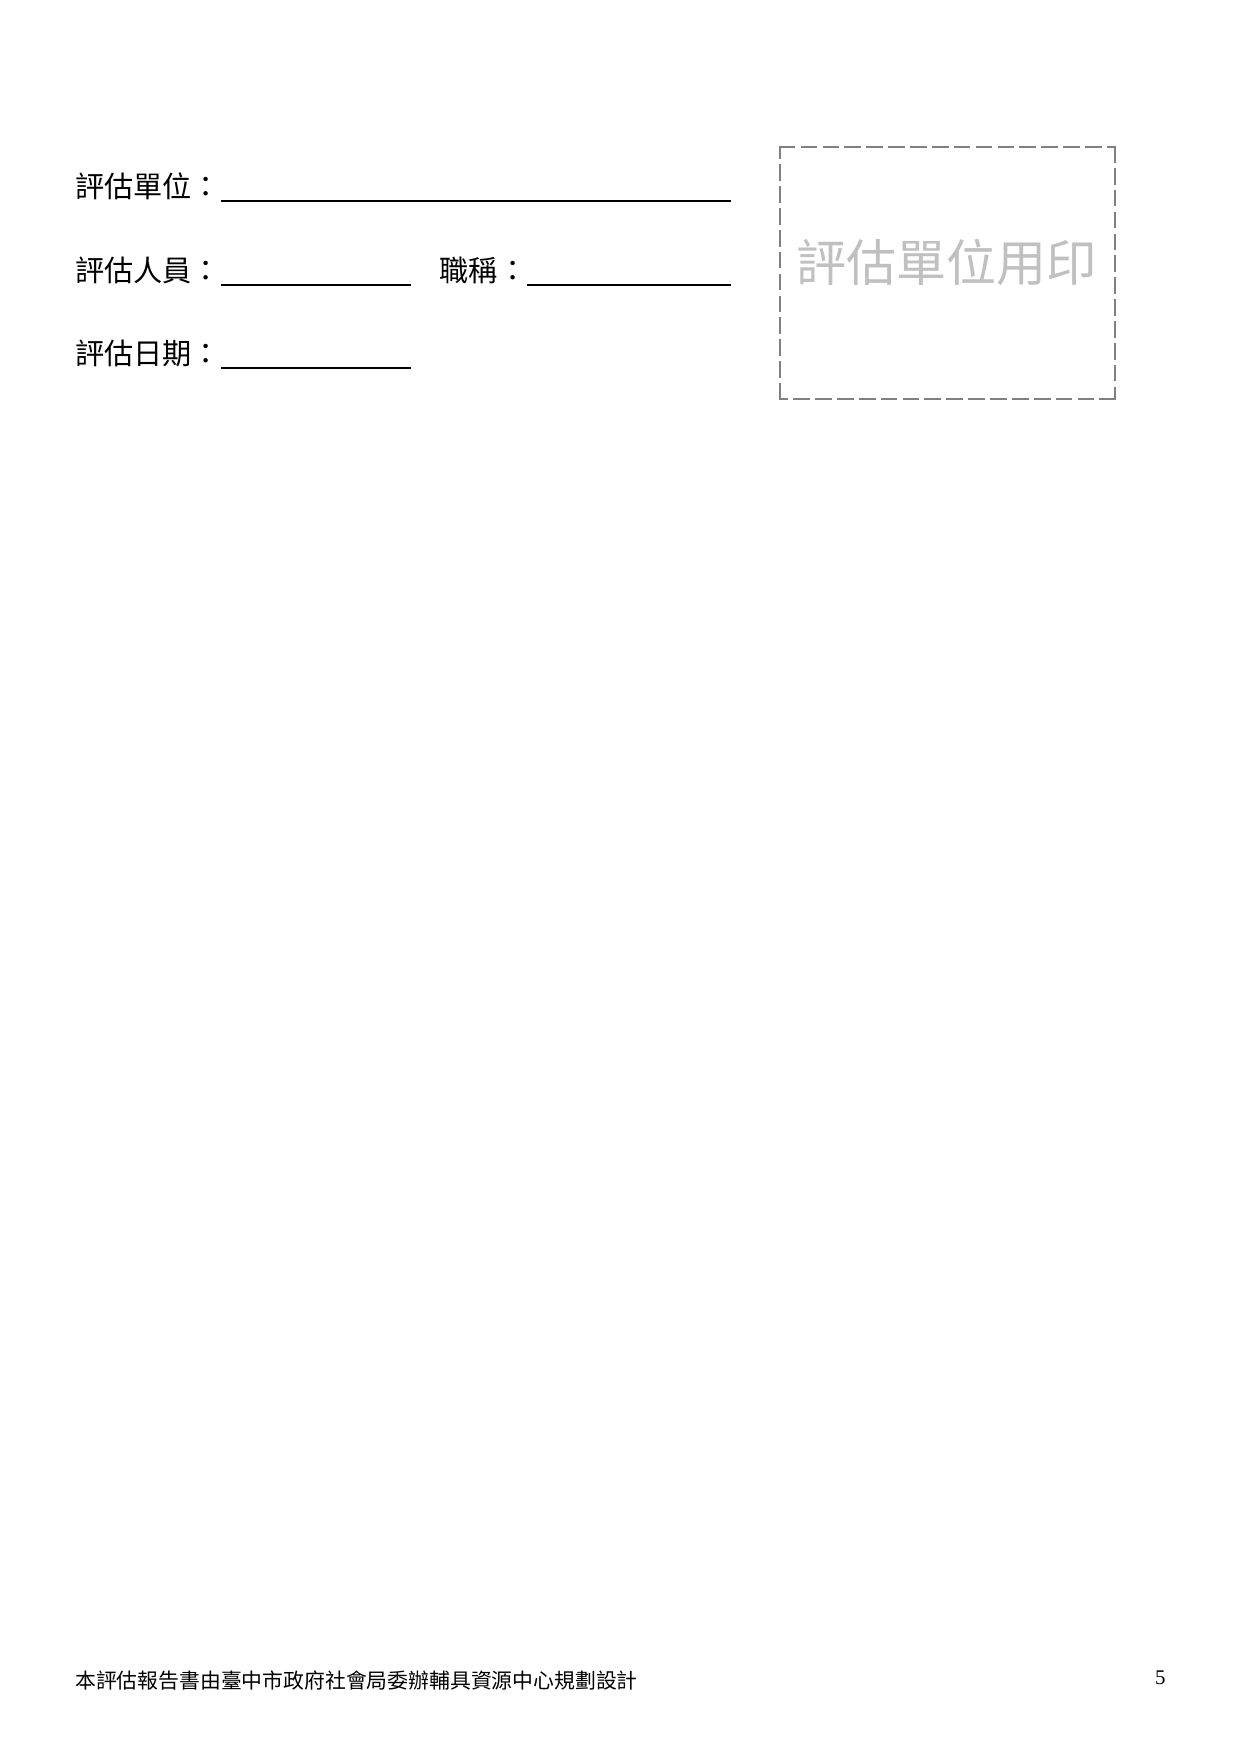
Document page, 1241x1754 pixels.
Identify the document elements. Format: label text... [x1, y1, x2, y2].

text 評估單位： [75, 143, 1165, 400]
text [1116, 227, 1165, 289]
text [1116, 310, 1165, 373]
text 評估日期： [75, 310, 779, 373]
text 評估單位用印 [796, 224, 1099, 296]
text 評估人員： 職稱： [75, 227, 779, 289]
